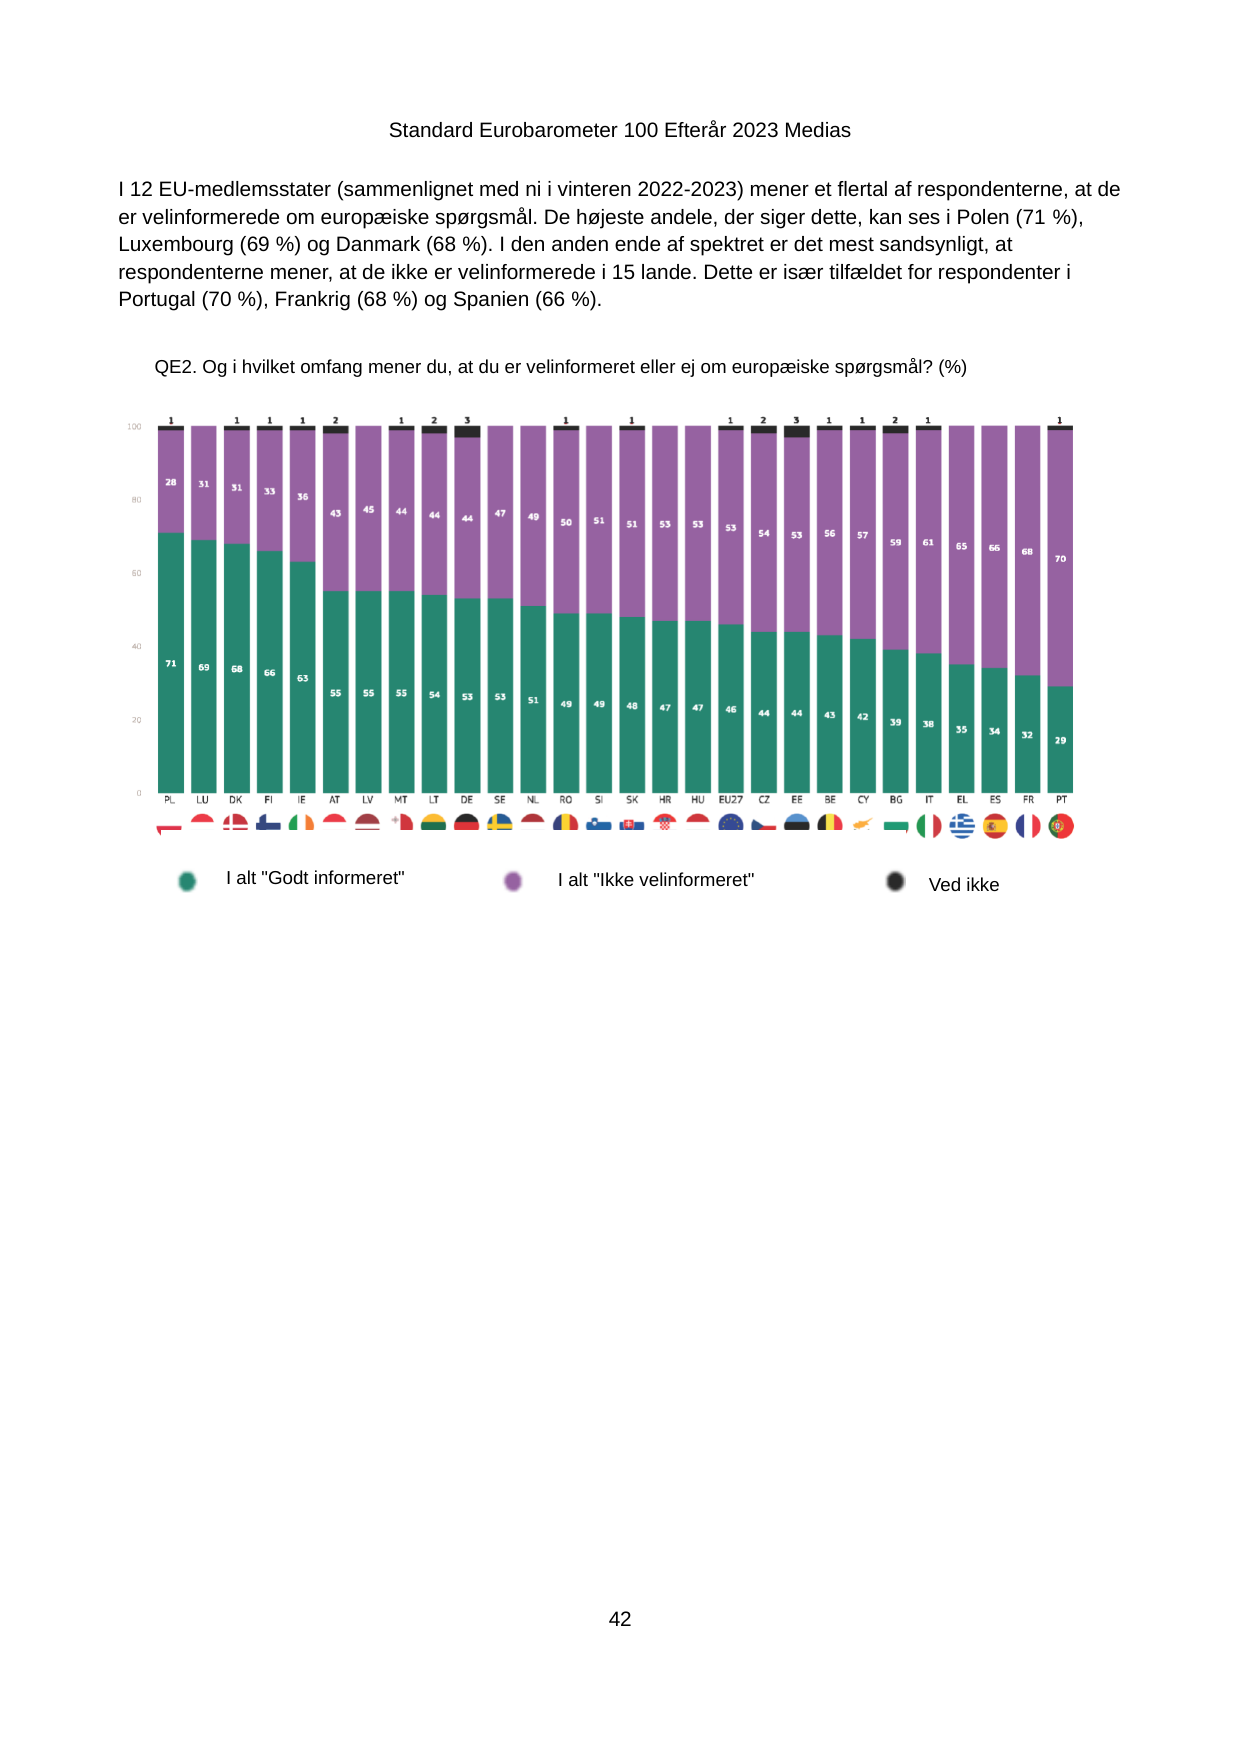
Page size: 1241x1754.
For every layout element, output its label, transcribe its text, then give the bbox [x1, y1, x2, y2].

picture [118, 410, 1079, 928]
text I 12 EU-medlemsstater (sammenlignet med ni i vinteren 2022-2023) mener et flertal af respondenterne, at de er velinformerede om europæiske spørgsmål. De højeste andele, der siger dette, kan ses i Polen (71 %), Luxembourg (69 %) og Danmark (68 %). I den anden ende af spektret er det mest sandsynligt, at respondenterne mener, at de ikke er velinformerede i 15 lande. Dette er især tilfældet for respondenter i Portugal (70 %), Frankrig (68 %) og Spanien (66 %). [118, 177, 1122, 311]
